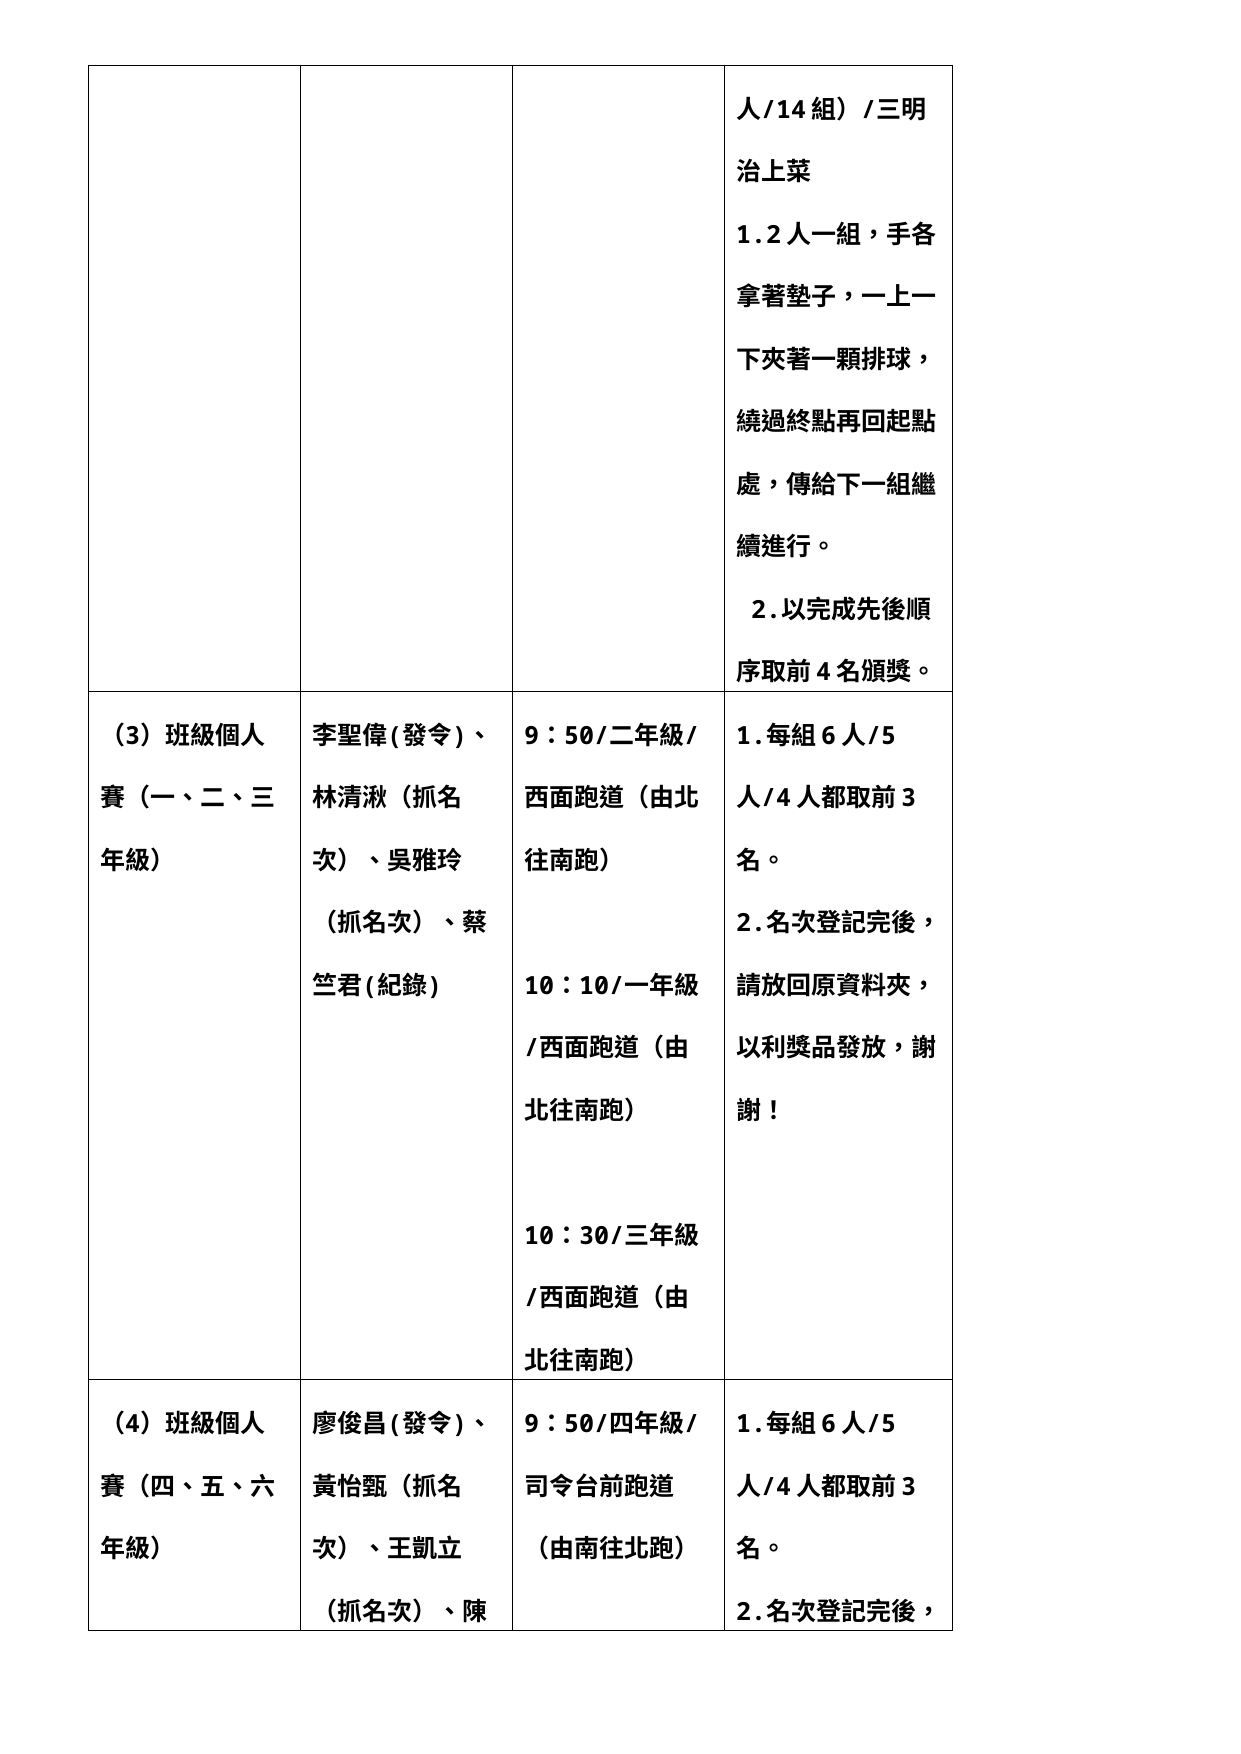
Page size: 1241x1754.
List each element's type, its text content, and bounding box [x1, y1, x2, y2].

table_cell （4）班級個人賽（四、五、六年級） [89, 1380, 300, 1630]
table_cell （3）班級個人賽（一、二、三年級） [89, 692, 300, 1379]
table_cell 9：50/四年級/司令台前跑道（由南往北跑） [513, 1380, 724, 1630]
table_cell [513, 66, 724, 691]
table_cell 廖俊昌(發令)、黃怡甄（抓名次）、王凱立（抓名次）、陳 [301, 1380, 512, 1630]
table_cell 1.每組6人/5人/4人都取前3名。 2.名次登記完後，請放回原資料夾，以利獎品發放，謝謝！ [725, 692, 952, 1379]
table_cell [301, 66, 512, 691]
table_cell [89, 66, 300, 691]
table_cell 1.每組6人/5人/4人都取前3名。 2.名次登記完後， [725, 1380, 952, 1630]
table_cell 李聖偉(發令)、林清湫（抓名次）、吳雅玲（抓名次）、蔡竺君(紀錄) [301, 692, 512, 1379]
table_cell 六年級（30人）/雙龍運珠： 1.學生兩人一組，各拿一個小三角錐將排球夾住，繞過終點後返回至起點，交給下一組繼 續，直至全部完成比賽。 2.以完成先後順序取前4名頒獎。 四年級（26人）/強棒出擊： 1、手拿球棒敲擊地上的足球前進，從起點繞過終點，回到起點，將球棒交給下一位同學繼續進行。 2.以完成先後順序取前4名頒獎。 （3）五年級（28人/14組）/三明治上菜 1.2人一組，手各拿著墊子，一上一下夾著一顆排球，繞過終點再回起點處，傳給下一組繼續進行。 2.以完成先後順序取前4名頒獎。 [725, 66, 952, 691]
table_cell 9：50/二年級/西面跑道（由北往南跑） 10：10/一年級/西面跑道（由北往南跑） 10：30/三年級/西面跑道（由北往南跑） [513, 692, 724, 1379]
